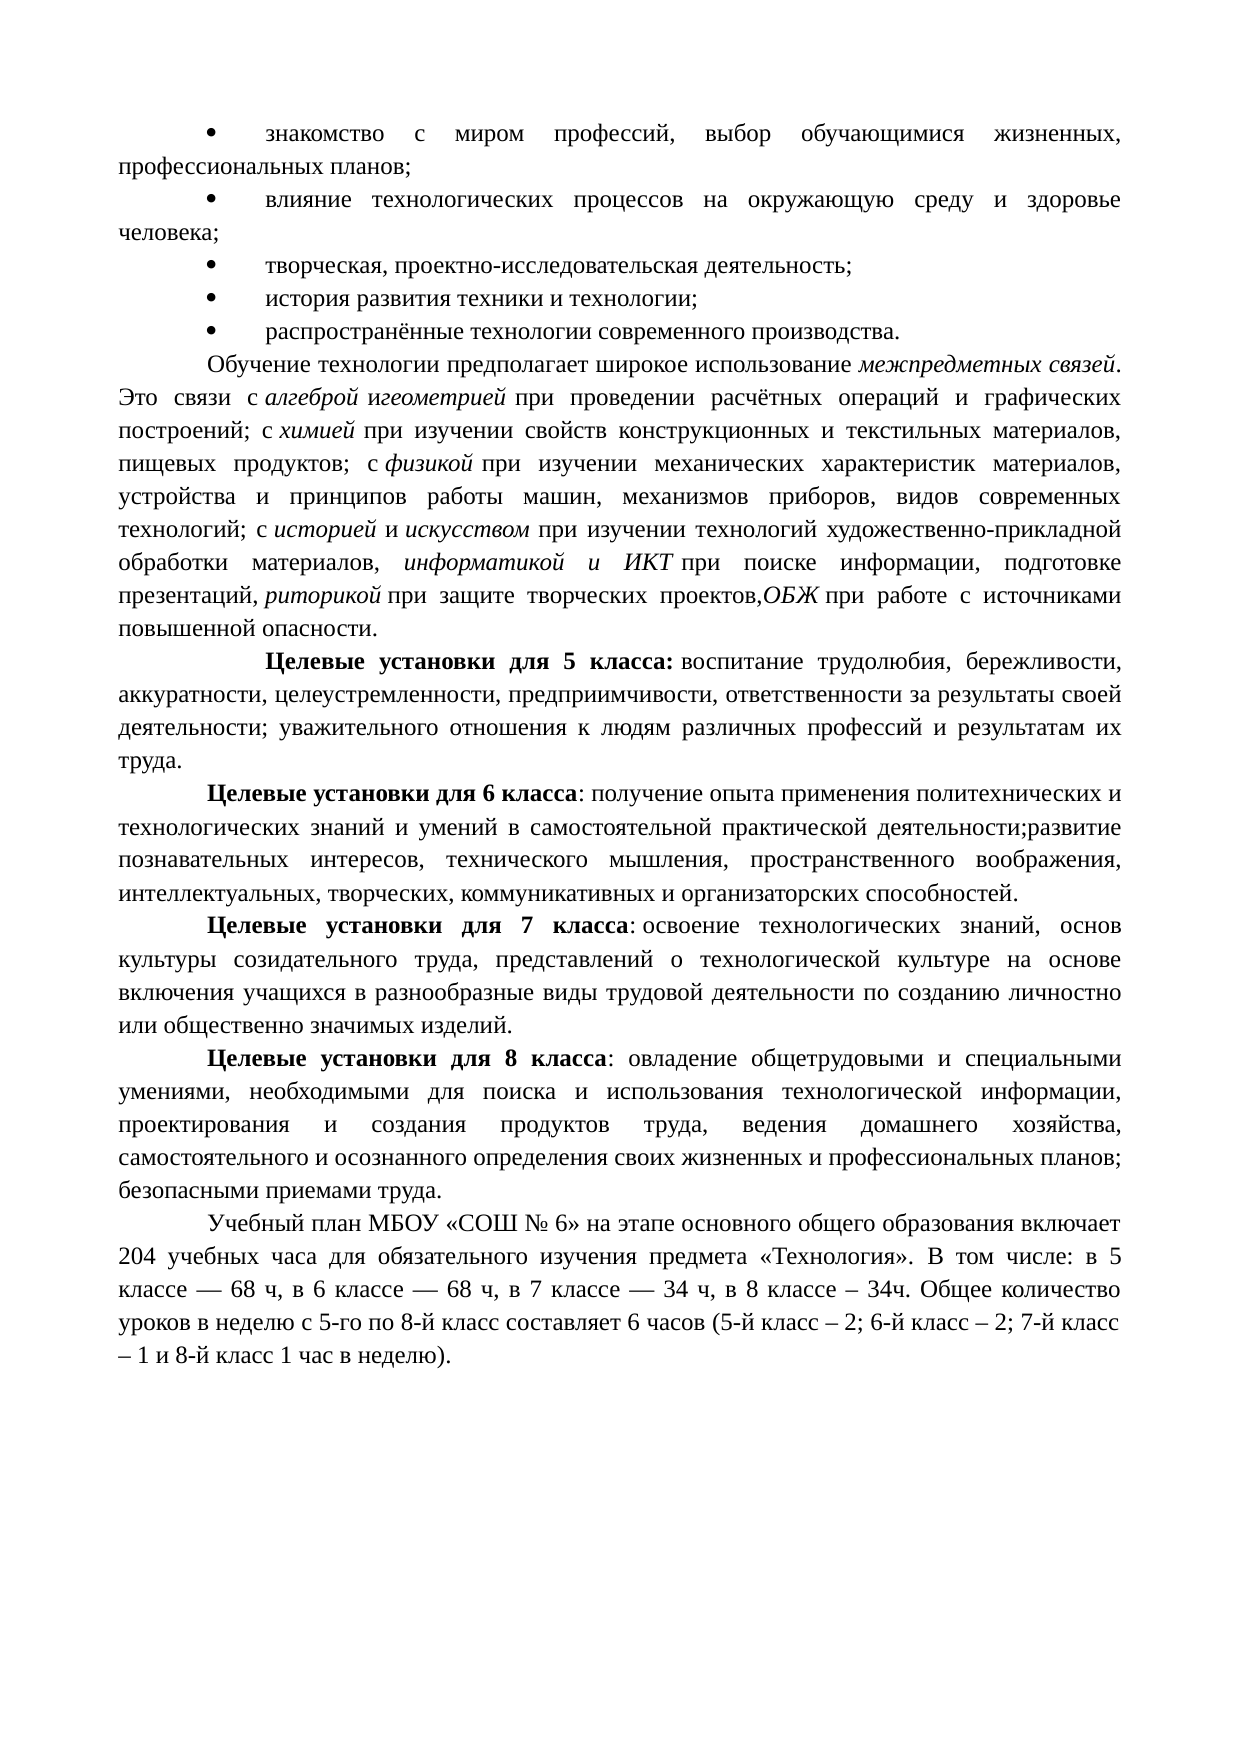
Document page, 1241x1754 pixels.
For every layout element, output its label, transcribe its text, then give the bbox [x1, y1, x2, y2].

text Целевые установки для 6 класса: получение опыта применения политехнических и технологических знаний и умений в самостоятельной практической деятельности;развитие познавательных интересов, технического мышления, пространственного воображения, интеллектуальных, творческих, коммуникативных и организаторских способностей. [118, 778, 1122, 906]
list история развития техники и технологии; [118, 283, 1122, 312]
text Учебный план МБОУ «СОШ № 6» на этапе основного общего образования включает 204 учебных часа для обязательного изучения предмета «Технология». В том числе: в 5 классе — 68 ч, в 6 классе — 68 ч, в 7 классе — 34 ч, в 8 классе – 34ч. Общее количество уроков в неделю с 5-го по 8-й класс составляет 6 часов (5-й класс – 2; 6-й класс – 2; 7-й класс – 1 и 8-й класс 1 час в неделю). [118, 1208, 1122, 1369]
text Обучение технологии предполагает широкое использование межпредметных связей. Это связи с алгеброй игеометрией при проведении расчётных операций и графических построений; с химией при изучении свойств конструкционных и текстильных материалов, пищевых продуктов; с физикой при изучении механических характеристик материалов, устройства и принципов работы машин, механизмов приборов, видов современных технологий; с историей и искусством при изучении технологий художественно-прикладной обработки материалов, информатикой и ИКТ при поиске информации, подготовке презентаций, риторикой при защите творческих проектов,ОБЖ при работе с источниками повышенной опасности. [118, 349, 1122, 642]
list творческая, проектно-исследовательская деятельность; [118, 250, 1122, 279]
text Целевые установки для 8 класса: овладение общетрудовыми и специальными умениями, необходимыми для поиска и использования технологической информации, проектирования и создания продуктов труда, ведения домашнего хозяйства, самостоятельного и осознанного определения своих жизненных и профессиональных планов; безопасными приемами труда. [118, 1043, 1122, 1203]
text Целевые установки для 7 класса: освоение технологических знаний, основ культуры созидательного труда, представлений о технологической культуре на основе включения учащихся в разнообразные виды трудовой деятельности по созданию личностно или общественно значимых изделий. [118, 911, 1122, 1038]
text Целевые установки для 5 класса: воспитание трудолюбия, бережливости, аккуратности, целеустремленности, предприимчивости, ответственности за результаты своей деятельности; уважительного отношения к людям различных профессий и результатам их труда. [118, 646, 1122, 774]
list знакомство с миром профессий, выбор обучающимися жизненных, профессиональных планов; [118, 118, 1122, 180]
list влияние технологических процессов на окружающую среду и здоровье человека; [118, 184, 1122, 246]
list распространённые технологии современного производства. [118, 316, 1122, 345]
